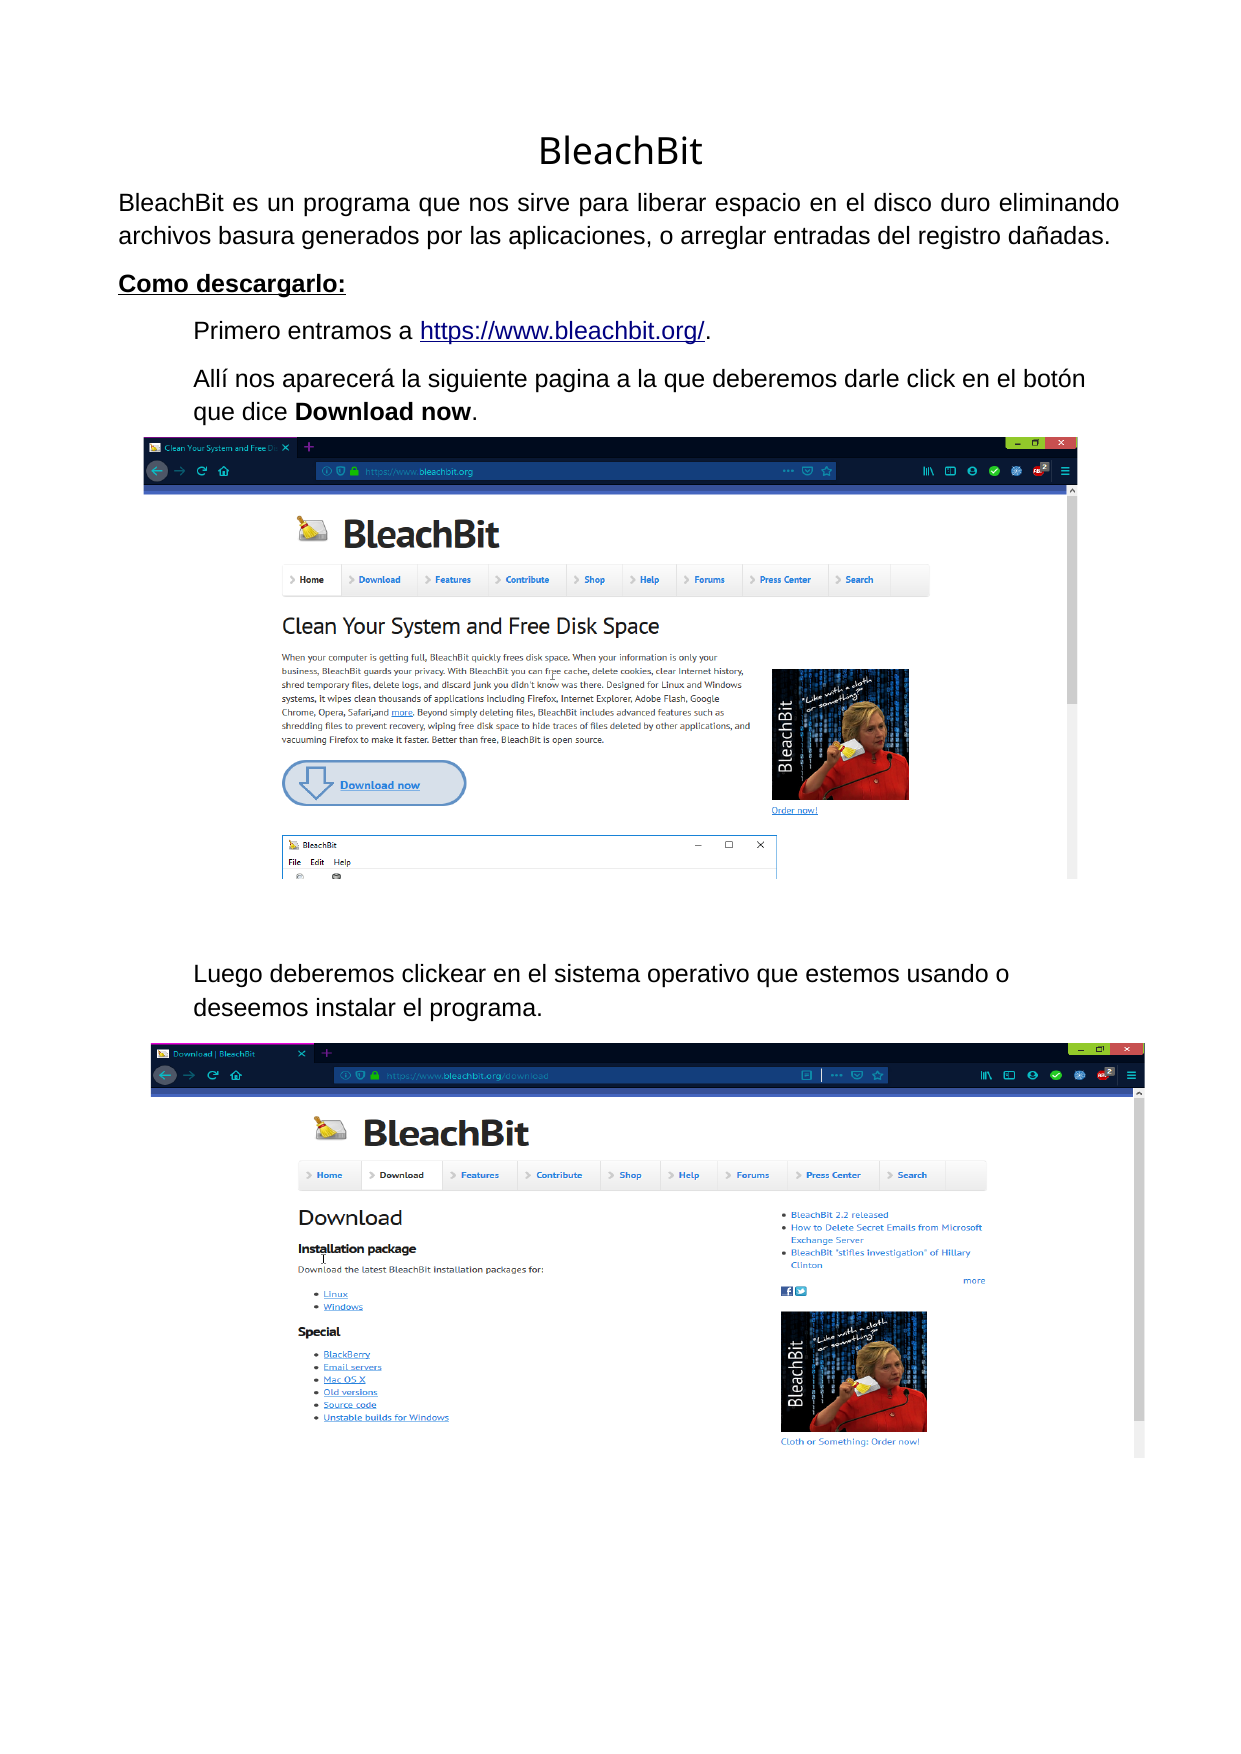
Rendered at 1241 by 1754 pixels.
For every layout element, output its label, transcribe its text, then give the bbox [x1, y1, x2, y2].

picture [143, 437, 1078, 879]
picture [150, 1043, 1145, 1458]
list Luego deberemos clickear en el sistema operativo que estemos usando o deseemos instalar el programa. [156, 959, 1122, 1043]
text BleachBit es un programa que nos sirve para liberar espacio en el disco duro eliminando archivos basura generados por las aplicaciones, o arreglar entradas del registro dañadas. [118, 188, 1122, 250]
list Allí nos aparecerá la siguiente pagina a la que deberemos darle click en el botón que dice Download now. [156, 364, 1122, 941]
list [156, 1458, 1122, 1487]
text Como descargarlo: [118, 268, 1122, 297]
list Primero entramos a https://www.bleachbit.org/. [156, 316, 1122, 345]
subtitle BleachBit [118, 124, 1122, 175]
